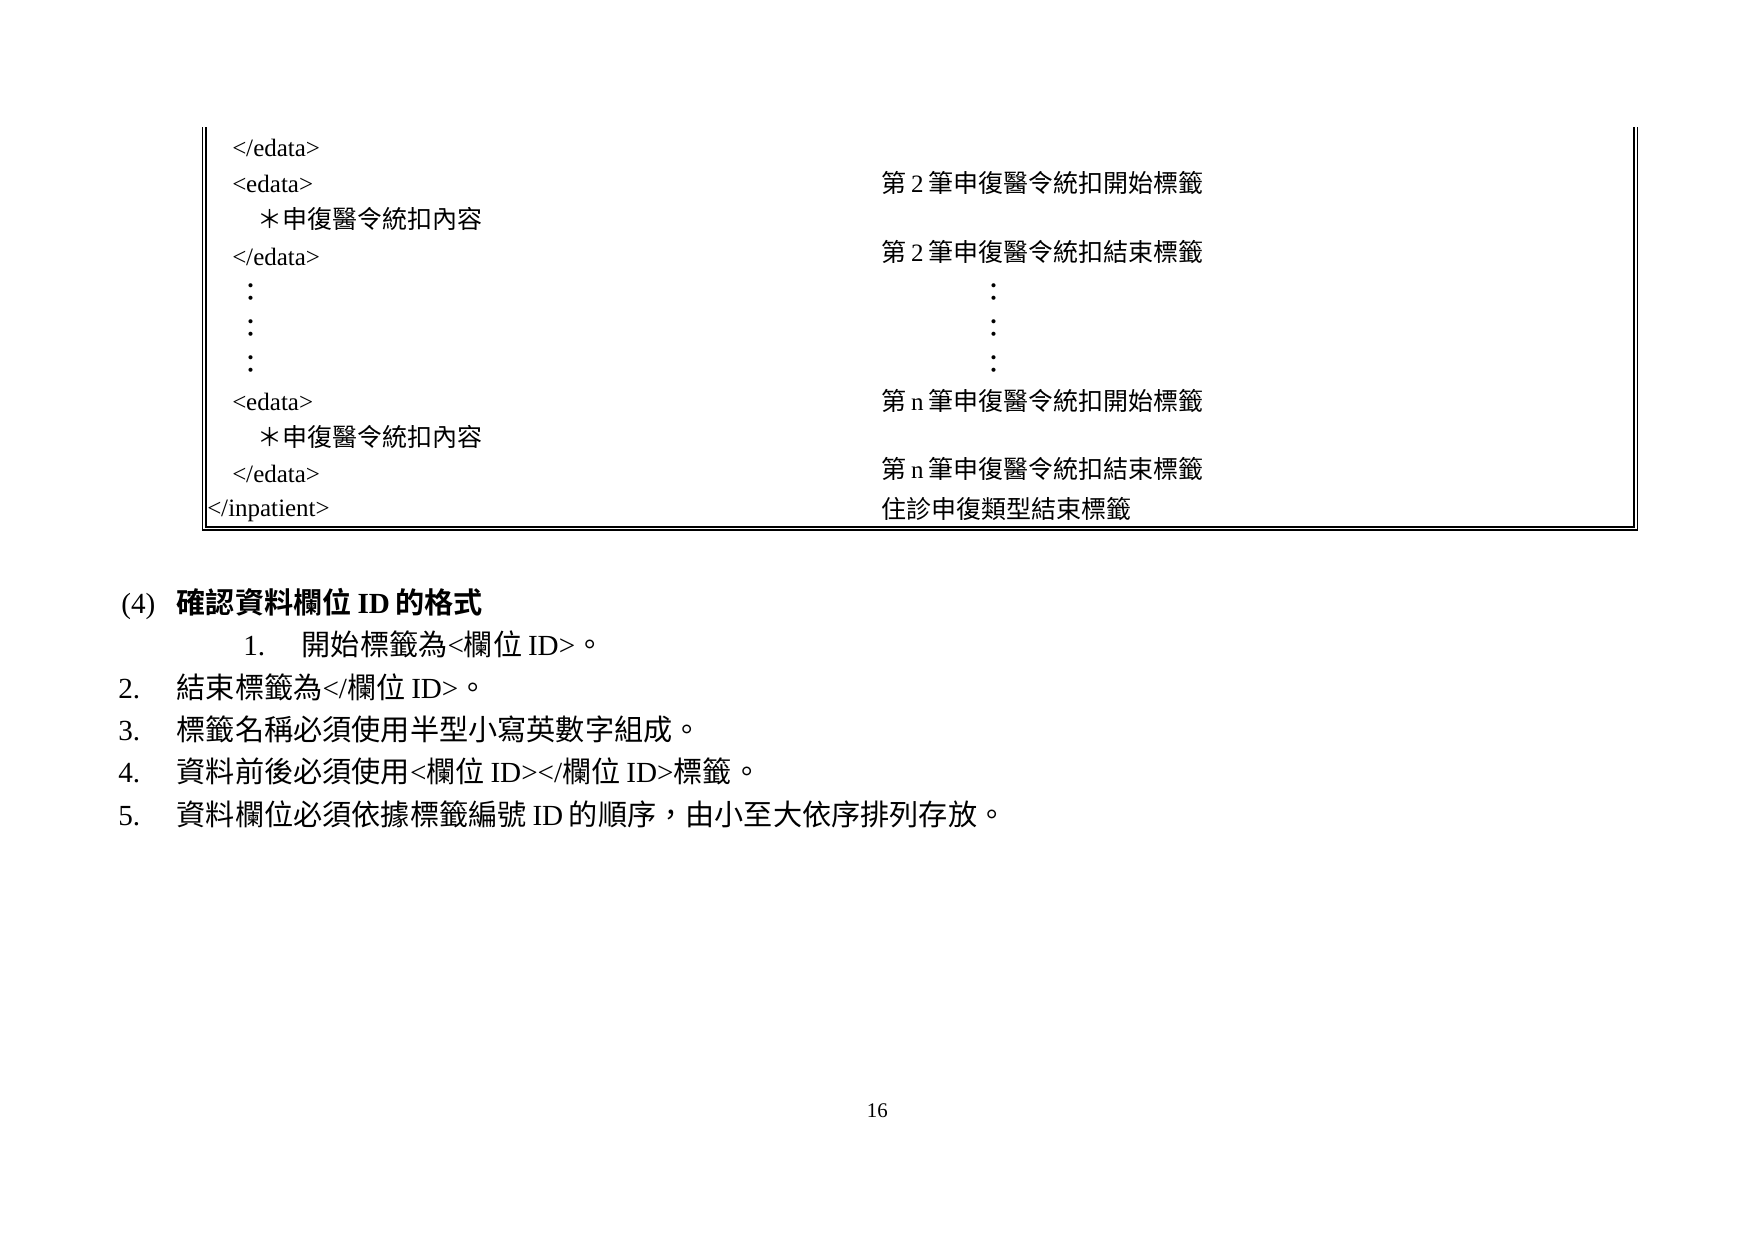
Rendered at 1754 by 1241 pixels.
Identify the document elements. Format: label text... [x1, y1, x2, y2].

table_cell 住診申復類型結束標籤 [878, 490, 1633, 526]
table_cell <edata> [207, 164, 878, 200]
subtitle 資料前後必須使用<欄位ID></欄位ID>標籤。 [118, 749, 1611, 791]
subtitle 標籤名稱必須使用半型小寫英數字組成。 [118, 707, 1611, 749]
subtitle 確認資料欄位ID的格式 [118, 559, 1636, 622]
table_cell 第n筆申復醫令統扣開始標籤 [878, 381, 1633, 417]
table_cell ︰ [207, 309, 878, 345]
subtitle 結束標籤為</欄位ID>。 [118, 664, 1611, 707]
table_cell ︰ [878, 272, 1633, 308]
table_cell ︰ [878, 309, 1633, 345]
table_cell 第2筆申復醫令統扣開始標籤 [878, 164, 1633, 200]
table_cell ︰ [878, 345, 1633, 381]
table_cell ＊申復醫令統扣內容 </edata> [207, 417, 878, 490]
table_cell 第n筆申復醫令統扣結束標籤 [878, 417, 1633, 490]
table_cell <edata> [207, 381, 878, 417]
table_cell </inpatient> [207, 490, 878, 526]
table_cell ︰ [207, 345, 878, 381]
table_cell [878, 127, 1633, 163]
table_cell 第2筆申復醫令統扣結束標籤 [878, 200, 1633, 272]
subtitle 資料欄位必須依據標籤編號ID的順序，由小至大依序排列存放。 [118, 791, 1611, 833]
table_cell </edata> [207, 127, 878, 163]
table_cell ︰ [207, 272, 878, 308]
subtitle 開始標籤為<欄位ID>。 [243, 622, 1611, 664]
table_cell ＊申復醫令統扣內容 </edata> [207, 200, 878, 272]
